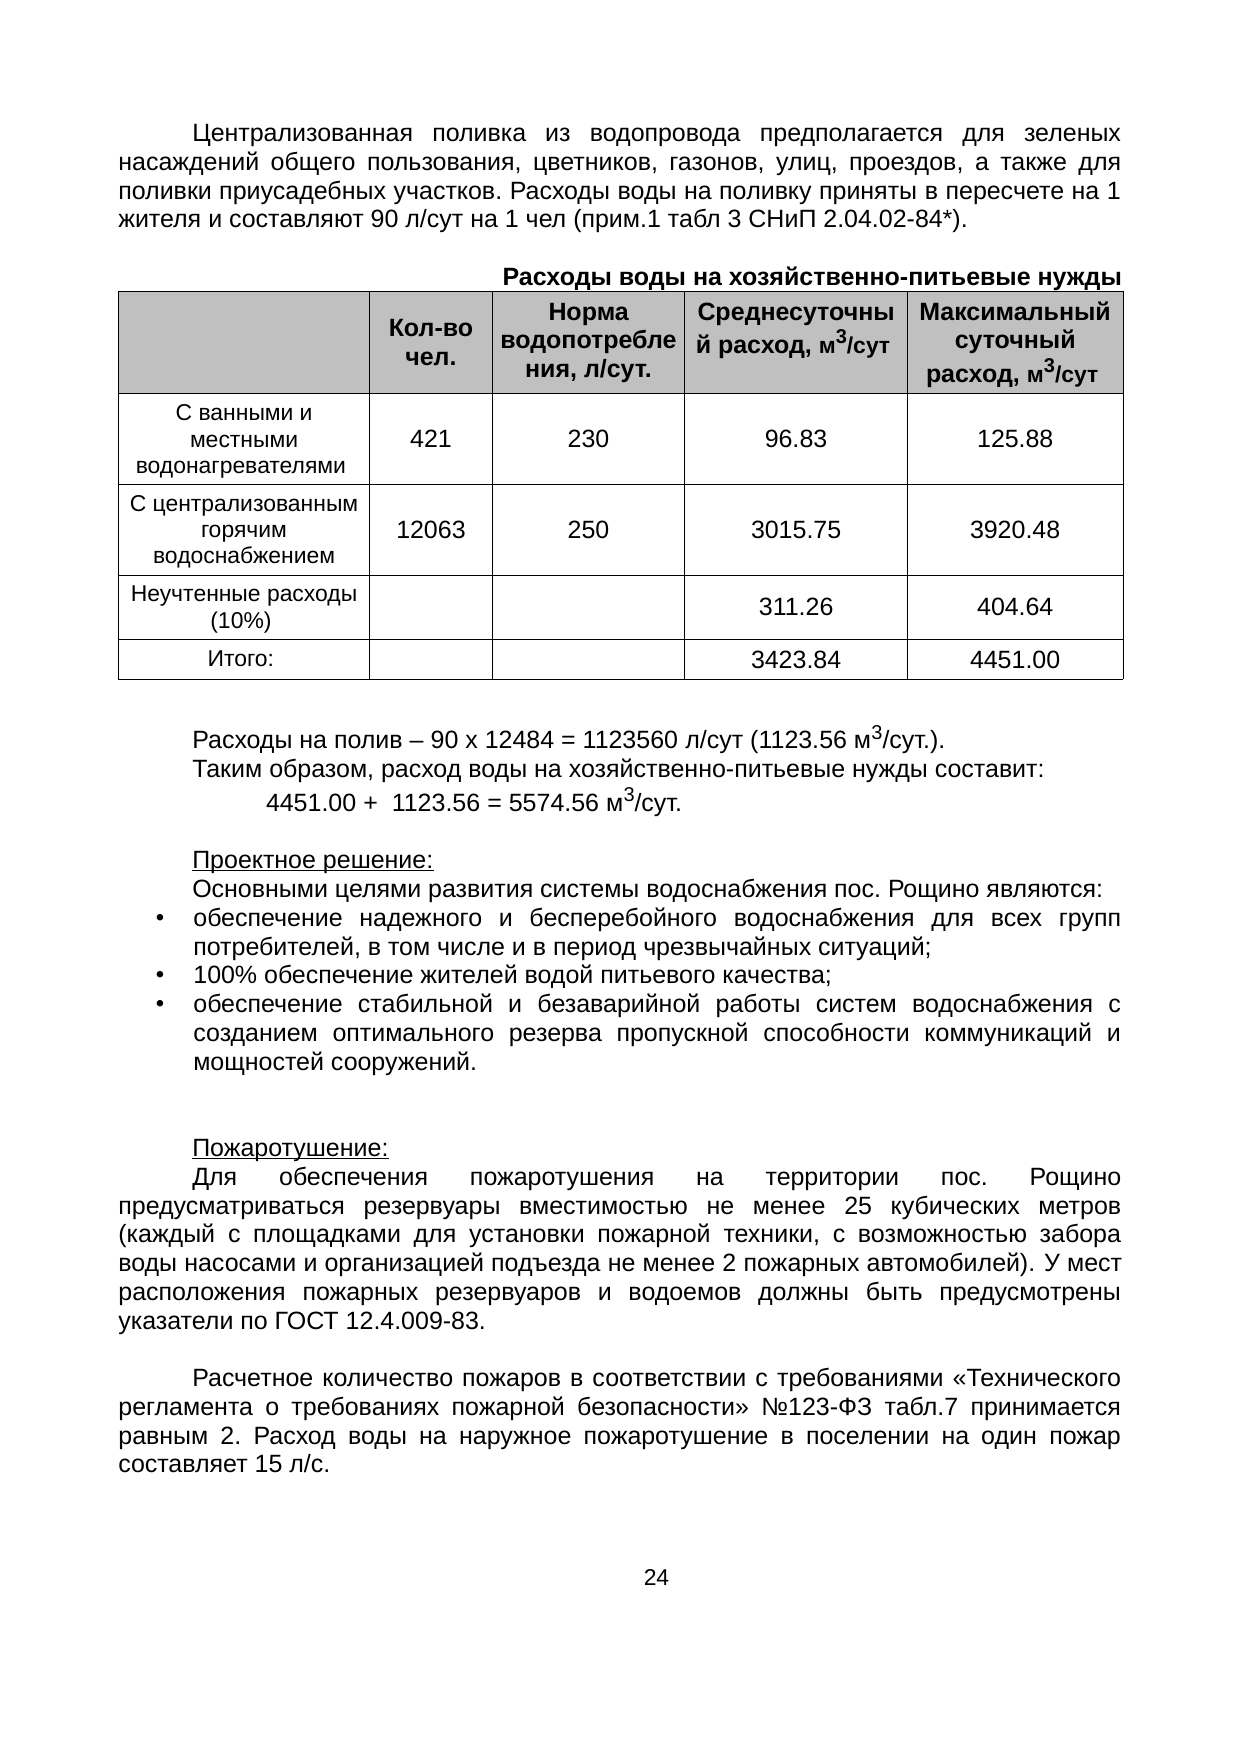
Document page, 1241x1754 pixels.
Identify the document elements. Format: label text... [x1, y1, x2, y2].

text Проектное решение: [118, 845, 1122, 874]
text Централизованная поливка из водопровода предполагается для зеленых насаждений общего пользования, цветников, газонов, улиц, проездов, а также для поливки приусадебных участков. Расходы воды на поливку приняты в пересчете на 1 жителя и составляют 90 л/сут на 1 чел (прим.1 табл 3 СНиП 2.04.02-84*). [118, 118, 1122, 233]
list обеспечение стабильной и безаварийной работы систем водоснабжения с созданием оптимального резерва пропускной способности коммуникаций и мощностей сооружений. [156, 989, 1122, 1076]
table_cell [370, 576, 492, 639]
table_cell [493, 576, 684, 639]
text Таким образом, расход воды на хозяйственно-питьевые нужды составит: 4451.00 + 1123.56 = 5574.56 м3/сут. [118, 754, 1122, 816]
table_header Максимальный суточный расход, м3/сут [908, 292, 1123, 393]
text Расходы на полив – 90 х 12484 = 1123560 л/сут (1123.56 м3/сут.). [118, 721, 1122, 754]
text 45 [118, 1564, 1122, 1591]
table_cell [493, 640, 684, 679]
table_header Норма водопотребления, л/сут. [493, 292, 684, 393]
text Для обеспечения пожаротушения на территории пос. Рощино предусматриваться резервуары вместимостью не менее 25 кубических метров (каждый с площадками для установки пожарной техники, с возможностью забора воды насосами и организацией подъезда не менее 2 пожарных автомобилей). У мест расположения пожарных резервуаров и водоемов должны быть предусмотрены указатели по ГОСТ 12.4.009-83. [118, 1162, 1122, 1334]
table_cell 96.83 [685, 394, 907, 484]
table_header Кол-во чел. [370, 292, 492, 393]
table_cell 3015.75 [685, 485, 907, 574]
text Расходы воды на хозяйственно-питьевые нужды [118, 262, 1122, 291]
table_cell 4451.00 [908, 640, 1123, 679]
table_cell 3920.48 [908, 485, 1123, 574]
table_cell 404.64 [908, 576, 1123, 639]
text Основными целями развития системы водоснабжения пос. Рощино являются: [118, 874, 1122, 903]
list 100% обеспечение жителей водой питьевого качества; [156, 960, 1122, 989]
table_cell С ванными и местными водонагревателями [119, 394, 369, 484]
table_cell 12063 [370, 485, 492, 574]
table_cell Неучтенные расходы (10%) [119, 576, 369, 639]
table_cell 125.88 [908, 394, 1123, 484]
text Пожаротушение: [118, 1133, 1122, 1162]
table_cell 421 [370, 394, 492, 484]
table_cell 3423.84 [685, 640, 907, 679]
table_cell 311.26 [685, 576, 907, 639]
table_cell С централизованным горячим водоснабжением [119, 485, 369, 574]
list обеспечение надежного и бесперебойного водоснабжения для всех групп потребителей, в том числе и в период чрезвычайных ситуаций; [156, 903, 1122, 960]
table_cell 250 [493, 485, 684, 574]
table_header [119, 292, 369, 393]
table_cell [370, 640, 492, 679]
table_header Среднесуточный расход, м3/сут [685, 292, 907, 393]
table_cell Итого: [119, 640, 369, 679]
text Расчетное количество пожаров в соответствии с требованиями «Технического регламента о требованиях пожарной безопасности» №123-ФЗ табл.7 принимается равным 2. Расход воды на наружное пожаротушение в поселении на один пожар составляет 15 л/с. [118, 1363, 1122, 1478]
table_cell 230 [493, 394, 684, 484]
